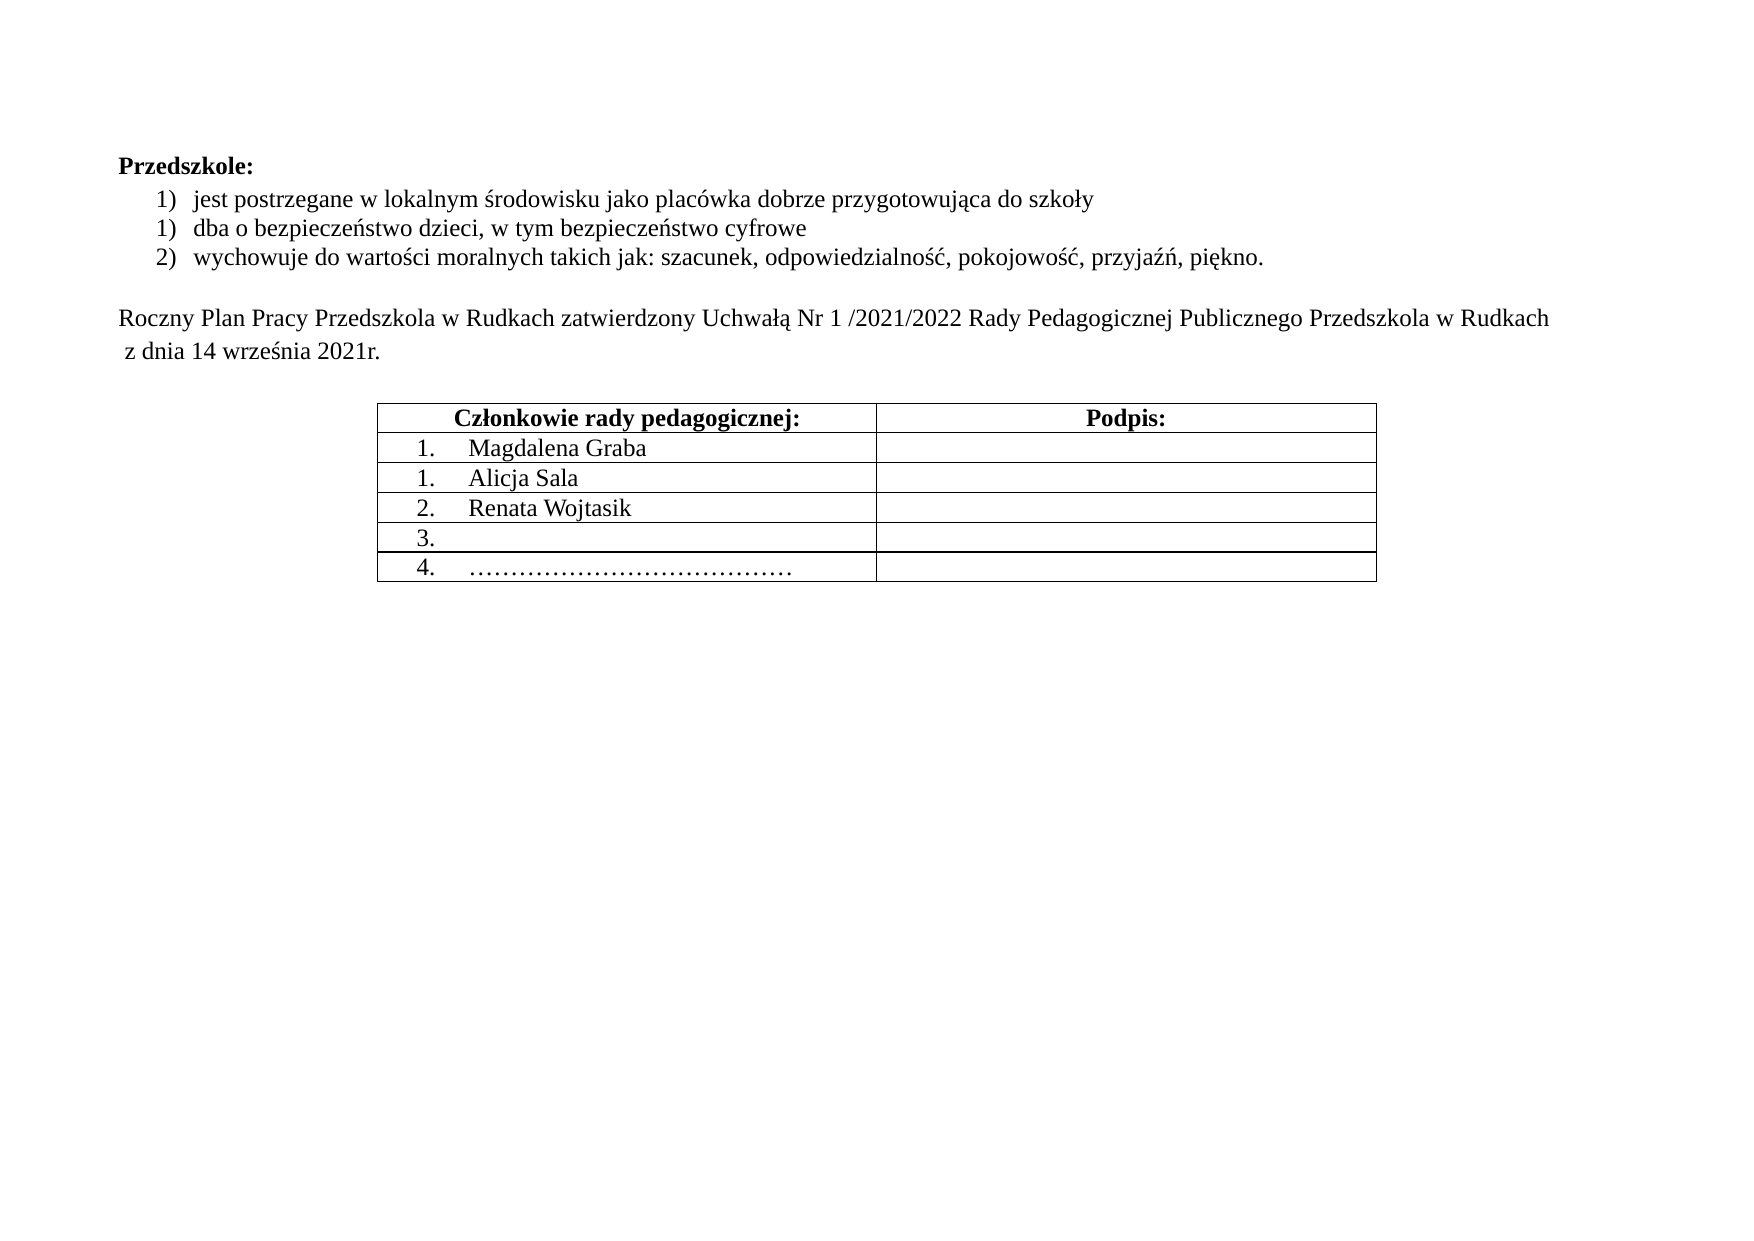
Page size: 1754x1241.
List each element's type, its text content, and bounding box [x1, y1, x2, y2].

list wychowuje do wartości moralnych takich jak: szacunek, odpowiedzialność, pokojowość, przyjaźń, piękno. [156, 242, 1636, 270]
table_cell [877, 493, 1376, 522]
text Przedszkole: [118, 151, 1636, 180]
table_cell ………………………………… [378, 553, 876, 581]
table_cell Renata Wojtasik [378, 493, 876, 522]
table_cell [877, 553, 1376, 581]
table_cell [877, 523, 1376, 551]
table_cell [877, 433, 1376, 462]
text z dnia 14 września 2021r. [118, 336, 1636, 365]
table_header Członkowie rady pedagogicznej: [378, 404, 876, 432]
table_cell Alicja Sala [378, 463, 876, 492]
table_cell Magdalena Graba [378, 433, 876, 462]
table_cell [378, 523, 876, 551]
table_cell [877, 463, 1376, 492]
text Roczny Plan Pracy Przedszkola w Rudkach zatwierdzony Uchwałą Nr 1 /2021/2022 Rady Pedagogicznej Publicznego Przedszkola w Rudkach [118, 303, 1636, 332]
list jest postrzegane w lokalnym środowisku jako placówka dobrze przygotowująca do szkoły [156, 184, 1636, 213]
list dba o bezpieczeństwo dzieci, w tym bezpieczeństwo cyfrowe [156, 213, 1636, 242]
table_header Podpis: [877, 404, 1376, 432]
